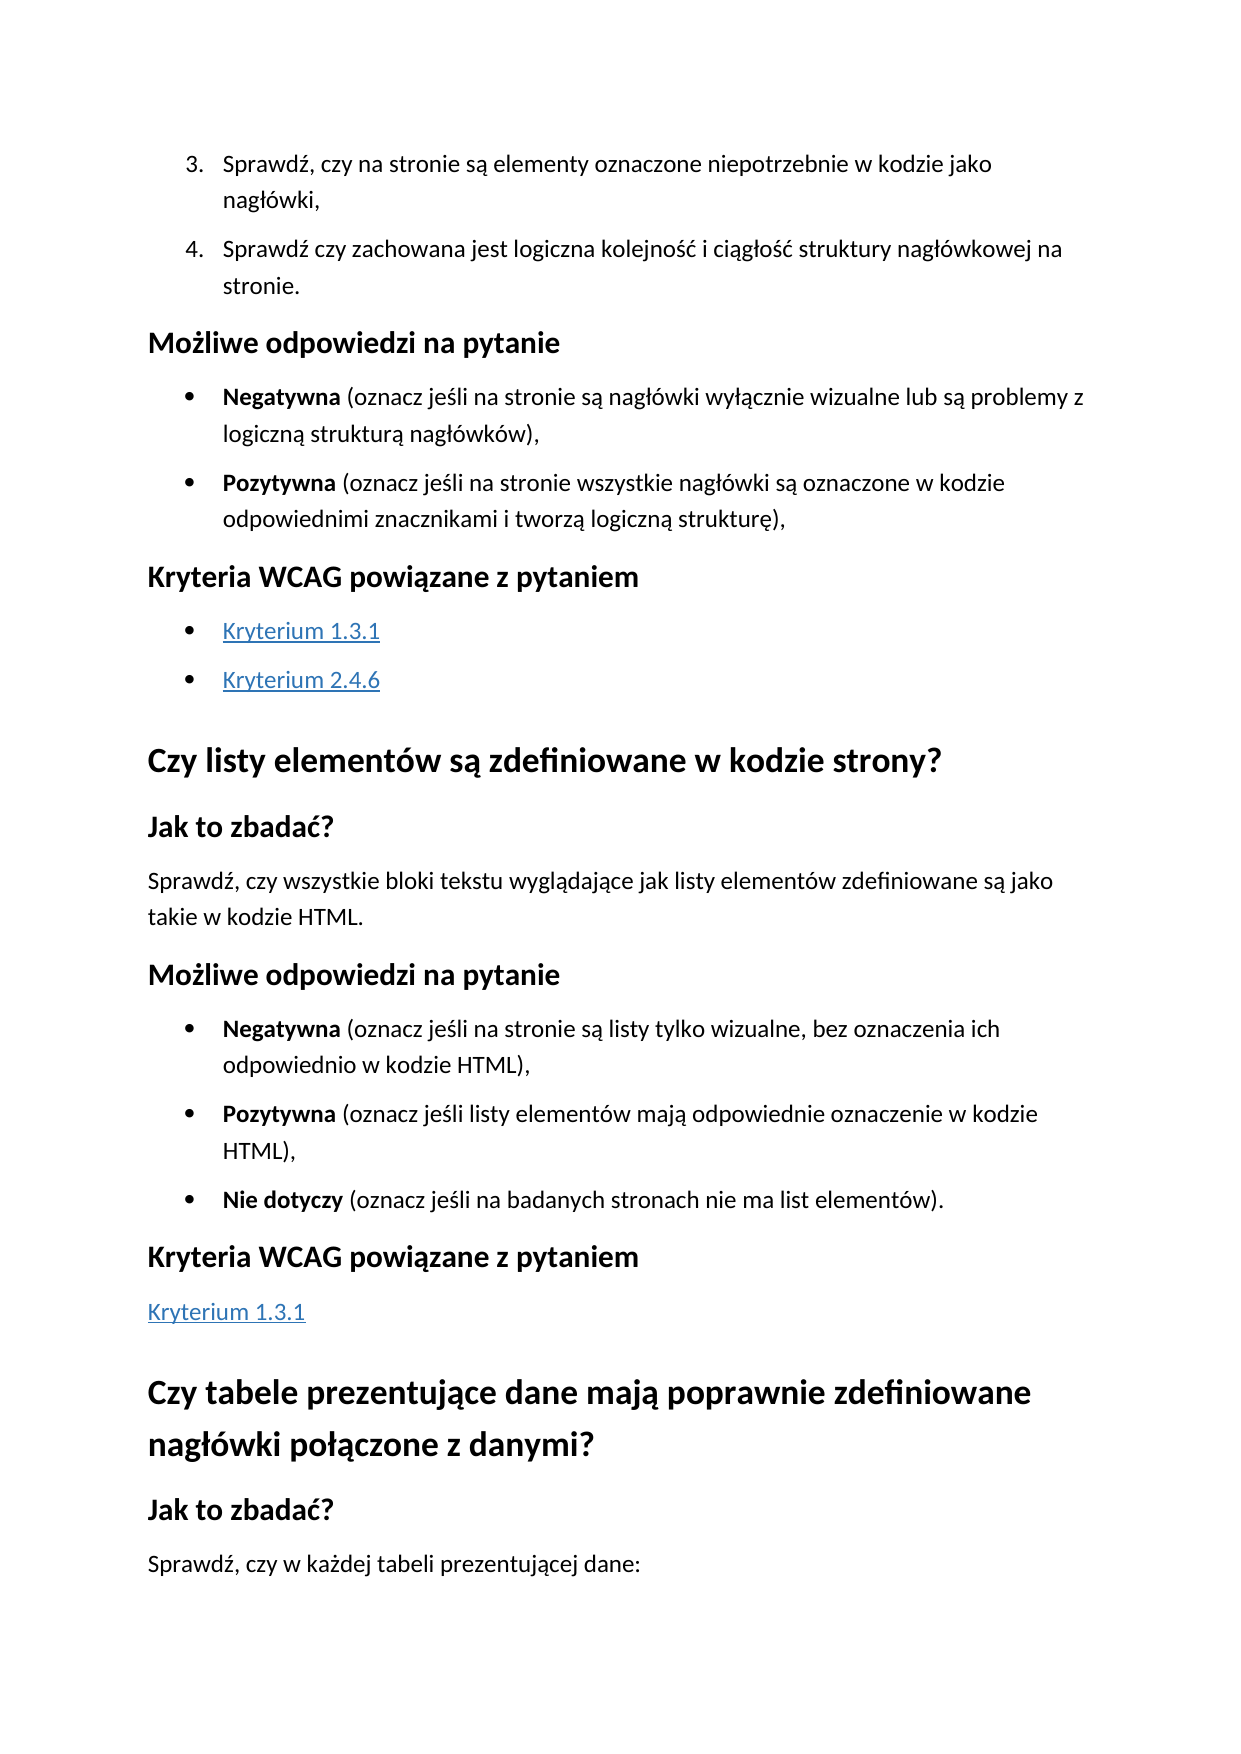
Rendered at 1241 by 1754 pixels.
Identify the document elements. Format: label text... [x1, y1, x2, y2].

list Kryterium 1.3.1 [185, 615, 1092, 646]
list Pozytywna (oznacz jeśli listy elementów mają odpowiednie oznaczenie w kodzie HTML), [185, 1098, 1092, 1166]
list Negatywna (oznacz jeśli na stronie są listy tylko wizualne, bez oznaczenia ich odpowiednio w kodzie HTML), [185, 1013, 1092, 1080]
subtitle Kryteria WCAG powiązane z pytaniem [148, 557, 1092, 595]
text Sprawdź, czy w każdej tabeli prezentującej dane: [148, 1548, 1092, 1579]
subtitle Jak to zbadać? [148, 1490, 1092, 1528]
list Kryterium 2.4.6 [185, 664, 1092, 694]
subtitle Możliwe odpowiedzi na pytanie [148, 955, 1092, 993]
subtitle Jak to zbadać? [148, 807, 1092, 845]
subtitle Możliwe odpowiedzi na pytanie [148, 323, 1092, 361]
list Sprawdź czy zachowana jest logiczna kolejność i ciągłość struktury nagłówkowej na stronie. [185, 233, 1092, 300]
list Pozytywna (oznacz jeśli na stronie wszystkie nagłówki są oznaczone w kodzie odpowiednimi znacznikami i tworzą logiczną strukturę), [185, 467, 1092, 534]
subtitle Kryteria WCAG powiązane z pytaniem [148, 1237, 1092, 1276]
subtitle Czy tabele prezentujące dane mają poprawnie zdefiniowane nagłówki połączone z danymi? [148, 1370, 1092, 1465]
text Kryterium 1.3.1 [148, 1296, 1092, 1326]
text Sprawdź, czy wszystkie bloki tekstu wyglądające jak listy elementów zdefiniowane są jako takie w kodzie HTML. [148, 865, 1092, 932]
list Nie dotyczy (oznacz jeśli na badanych stronach nie ma list elementów). [185, 1184, 1092, 1215]
list Negatywna (oznacz jeśli na stronie są nagłówki wyłącznie wizualne lub są problemy z logiczną strukturą nagłówków), [185, 381, 1092, 448]
list Sprawdź, czy na stronie są elementy oznaczone niepotrzebnie w kodzie jako nagłówki, [185, 148, 1092, 215]
subtitle Czy listy elementów są zdefiniowane w kodzie strony? [148, 738, 1092, 781]
